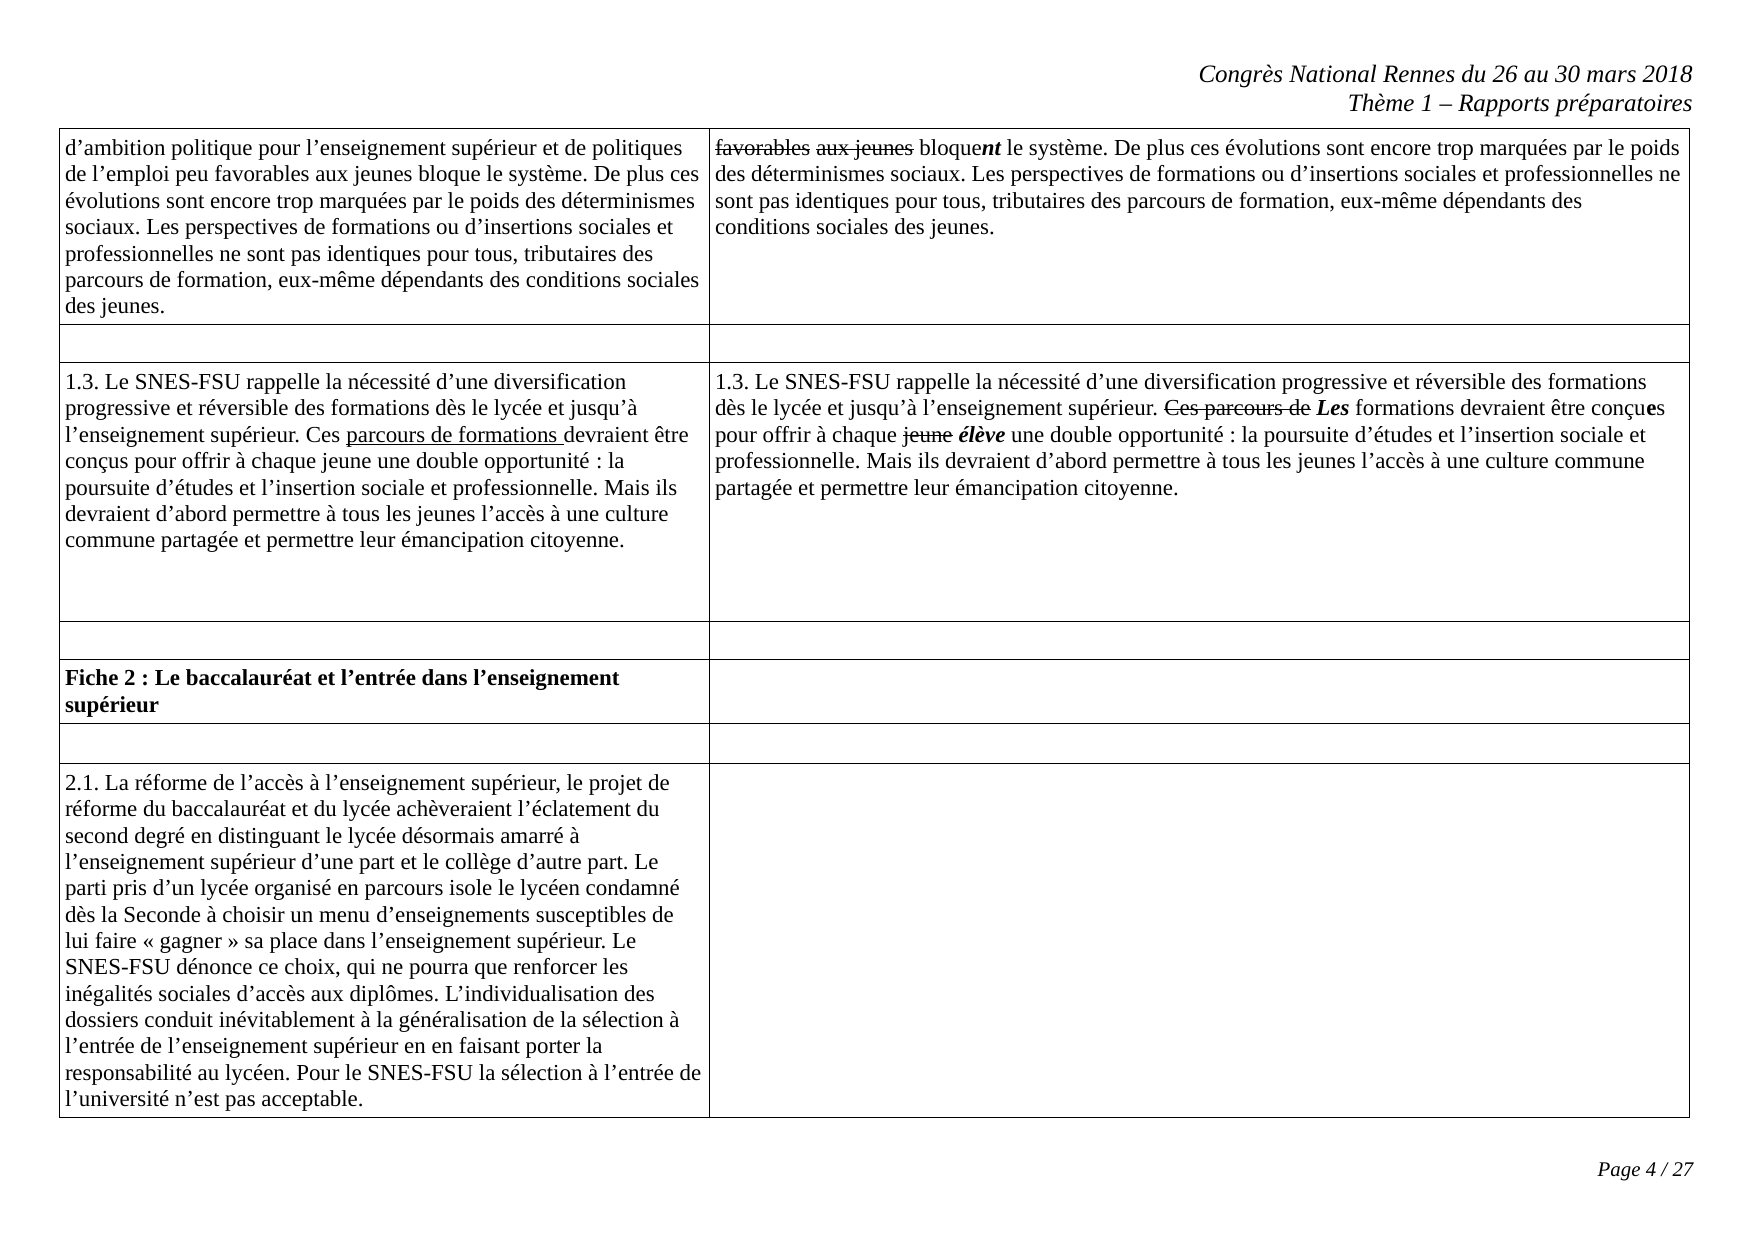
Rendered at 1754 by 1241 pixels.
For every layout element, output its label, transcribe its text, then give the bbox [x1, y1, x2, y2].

table_cell [60, 325, 709, 362]
table_cell [710, 764, 1689, 1117]
table_cell d’ambition politique pour l’enseignement supérieur et de politiques de l’emploi peu favorables aux jeunes bloque le système. De plus ces évolutions sont encore trop marquées par le poids des déterminismes sociaux. Les perspectives de formations ou d’insertions sociales et professionnelles ne sont pas identiques pour tous, tributaires des parcours de formation, eux-même dépendants des conditions sociales des jeunes. [60, 129, 709, 324]
table_cell Fiche 2 : Le baccalauréat et l’entrée dans l’enseignement supérieur [60, 660, 709, 723]
table_cell [710, 622, 1689, 658]
table_cell favorables aux jeunes bloquent le système. De plus ces évolutions sont encore trop marquées par le poids des déterminismes sociaux. Les perspectives de formations ou d’insertions sociales et professionnelles ne sont pas identiques pour tous, tributaires des parcours de formation, eux-même dépendants des conditions sociales des jeunes. [710, 129, 1689, 324]
table_cell [60, 622, 709, 658]
table_cell [710, 660, 1689, 723]
table_cell [60, 724, 709, 763]
table_cell 2.1. La réforme de l’accès à l’enseignement supérieur, le projet de réforme du baccalauréat et du lycée achèveraient l’éclatement du second degré en distinguant le lycée désormais amarré à l’enseignement supérieur d’une part et le collège d’autre part. Le parti pris d’un lycée organisé en parcours isole le lycéen condamné dès la Seconde à choisir un menu d’enseignements susceptibles de lui faire « gagner » sa place dans l’enseignement supérieur. Le SNES-FSU dénonce ce choix, qui ne pourra que renforcer les inégalités sociales d’accès aux diplômes. L’individualisation des dossiers conduit inévitablement à la généralisation de la sélection à l’entrée de l’enseignement supérieur en en faisant porter la responsabilité au lycéen. Pour le SNES-FSU la sélection à l’entrée de l’université n’est pas acceptable. [60, 764, 709, 1117]
table_cell 1.3. Le SNES-FSU rappelle la nécessité d’une diversification progressive et réversible des formations dès le lycée et jusqu’à l’enseignement supérieur. Ces parcours de Les formations devraient être conçues pour offrir à chaque jeune élève une double opportunité : la poursuite d’études et l’insertion sociale et professionnelle. Mais ils devraient d’abord permettre à tous les jeunes l’accès à une culture commune partagée et permettre leur émancipation citoyenne. [710, 363, 1689, 621]
table_cell 1.3. Le SNES-FSU rappelle la nécessité d’une diversification progressive et réversible des formations dès le lycée et jusqu’à l’enseignement supérieur. Ces parcours de formations devraient être conçus pour offrir à chaque jeune une double opportunité : la poursuite d’études et l’insertion sociale et professionnelle. Mais ils devraient d’abord permettre à tous les jeunes l’accès à une culture commune partagée et permettre leur émancipation citoyenne. [60, 363, 709, 621]
table_cell [710, 724, 1689, 763]
table_cell [710, 325, 1689, 362]
